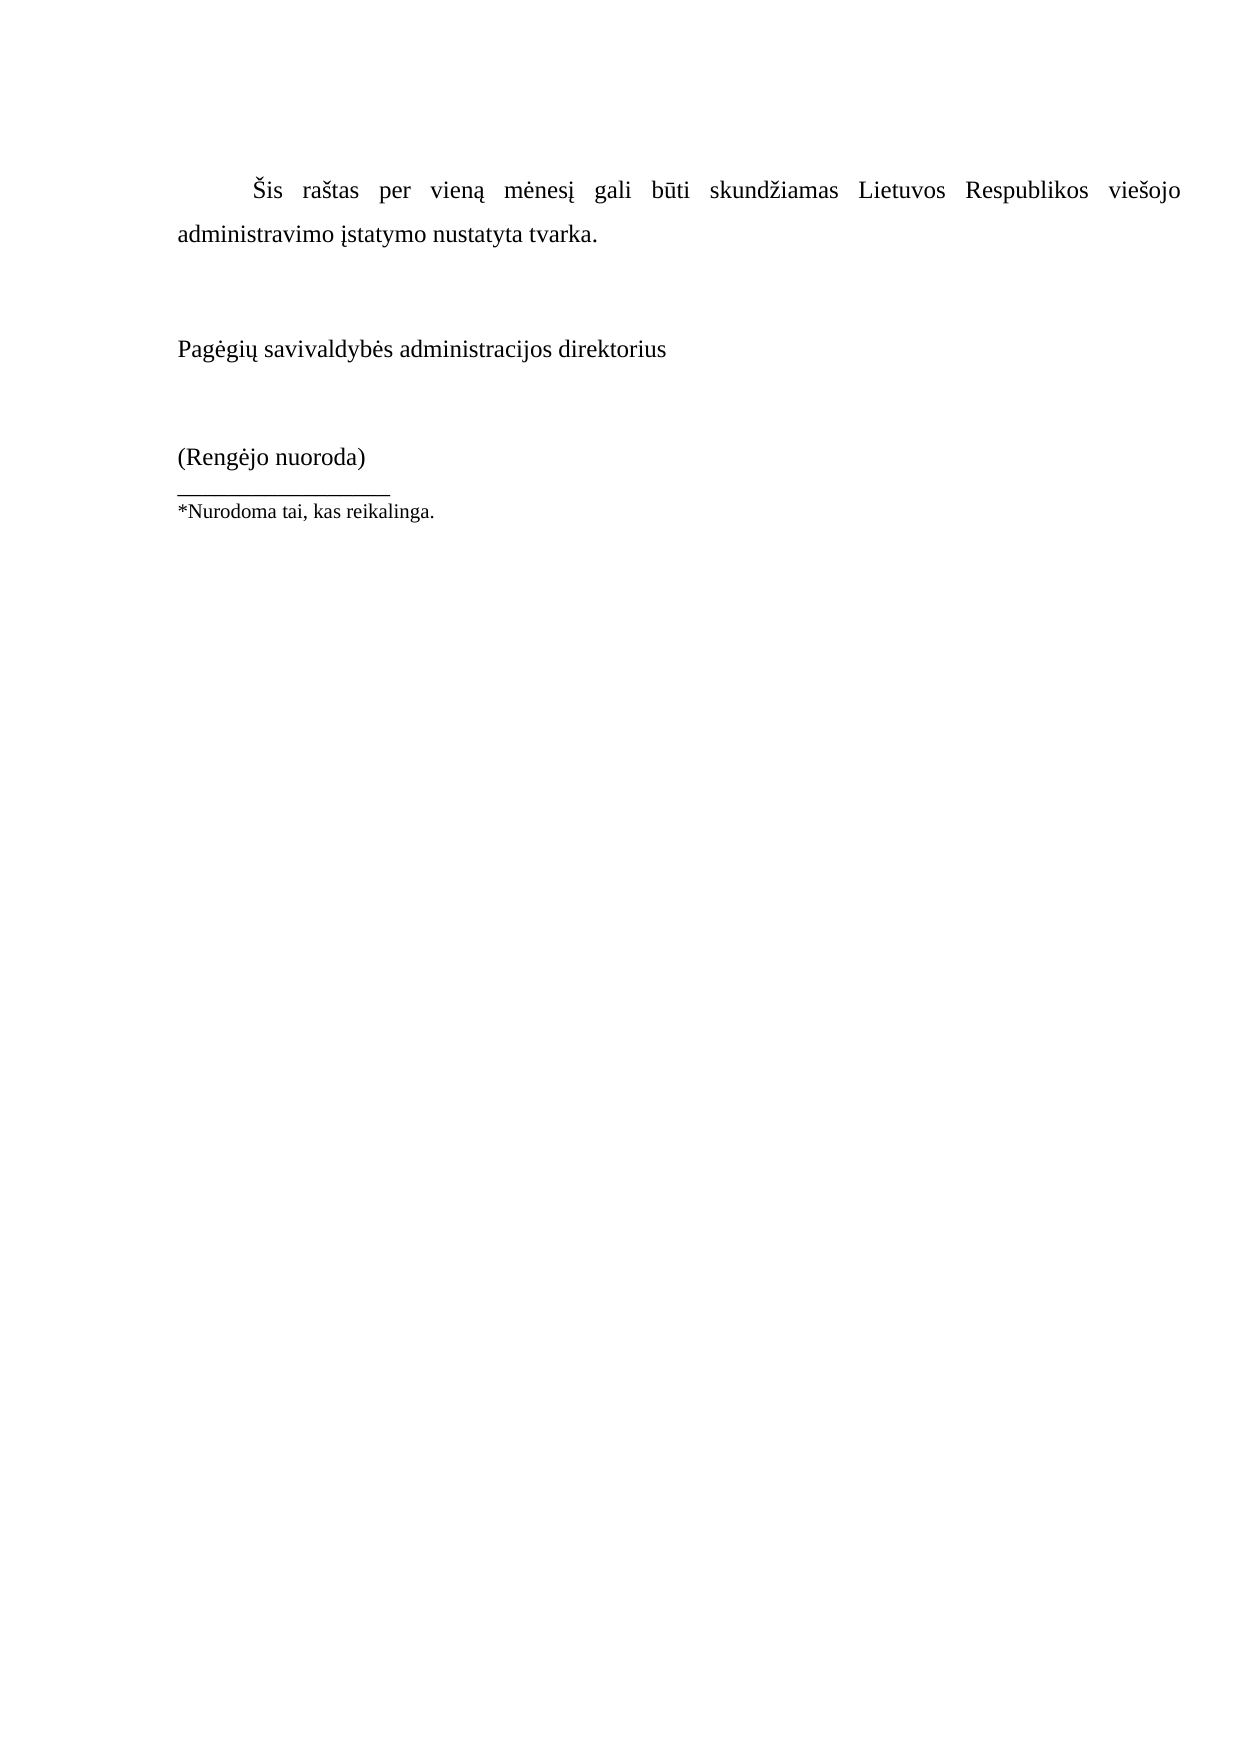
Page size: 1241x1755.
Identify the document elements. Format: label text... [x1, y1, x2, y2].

text *Nurodoma tai, kas reikalinga. [177, 499, 1181, 523]
text (Rengėjo nuoroda) [177, 442, 1181, 471]
text Šis raštas per vieną mėnesį gali būti skundžiamas Lietuvos Respublikos viešojo administravimo įstatymo nustatyta tvarka. [177, 176, 1181, 247]
text Pagėgių savivaldybės administracijos direktorius [177, 334, 1181, 363]
text _________________ [177, 471, 1181, 499]
